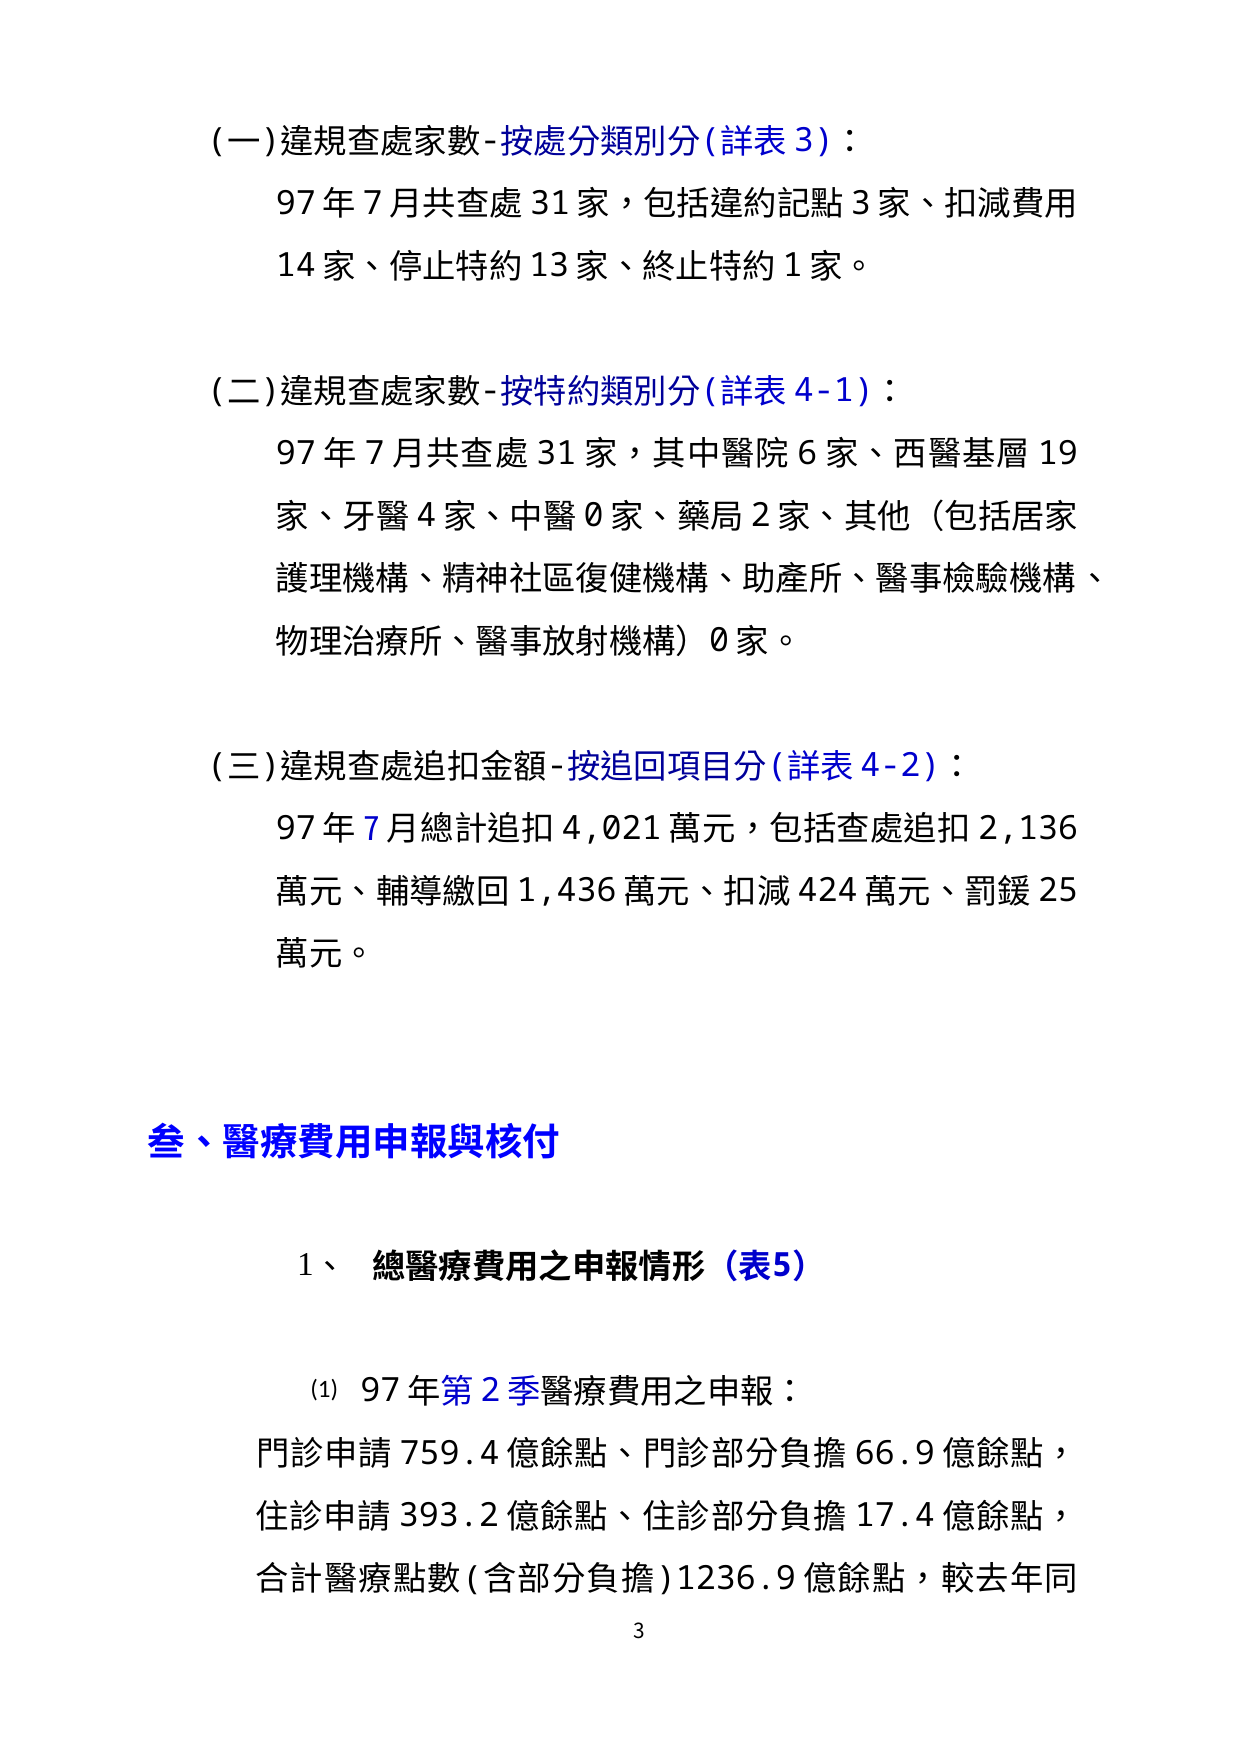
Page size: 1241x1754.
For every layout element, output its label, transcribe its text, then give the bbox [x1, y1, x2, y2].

text 97年7月共查處31家，其中醫院6家、西醫基層19家、牙醫4家、中醫0家、藥局2家、其他（包括居家護理機構、精神社區復健機構、助產所、醫事檢驗機構、物理治療所、醫事放射機構）0家。 [276, 409, 1078, 659]
text 97年7月共查處31家，包括違約記點3家、扣減費用14家、停止特約13家、終止特約1家。 [276, 159, 1078, 284]
text 門診申請759.4億餘點、門診部分負擔66.9億餘點，住診申請393.2億餘點、住診部分負擔17.4億餘點，合計醫療點數(含部分負擔)1236.9億餘點，較去年同 [255, 1409, 1078, 1597]
text 叁、醫療費用申報與核付 [148, 1097, 1078, 1159]
text (一)違規查處家數-按處分類別分(詳表3)： [207, 97, 1078, 159]
list 97年第2季醫療費用之申報： [310, 1347, 1078, 1409]
text (三)違規查處追扣金額-按追回項目分(詳表4-2)： [207, 722, 1078, 784]
text (二)違規查處家數-按特約類別分(詳表4-1)： [207, 347, 1078, 409]
text 97年7月總計追扣4,021萬元，包括查處追扣2,136萬元、輔導繳回1,436萬元、扣減424萬元、罰鍰25萬元。 [276, 784, 1078, 972]
list 總醫療費用之申報情形（表5） [297, 1222, 1078, 1284]
